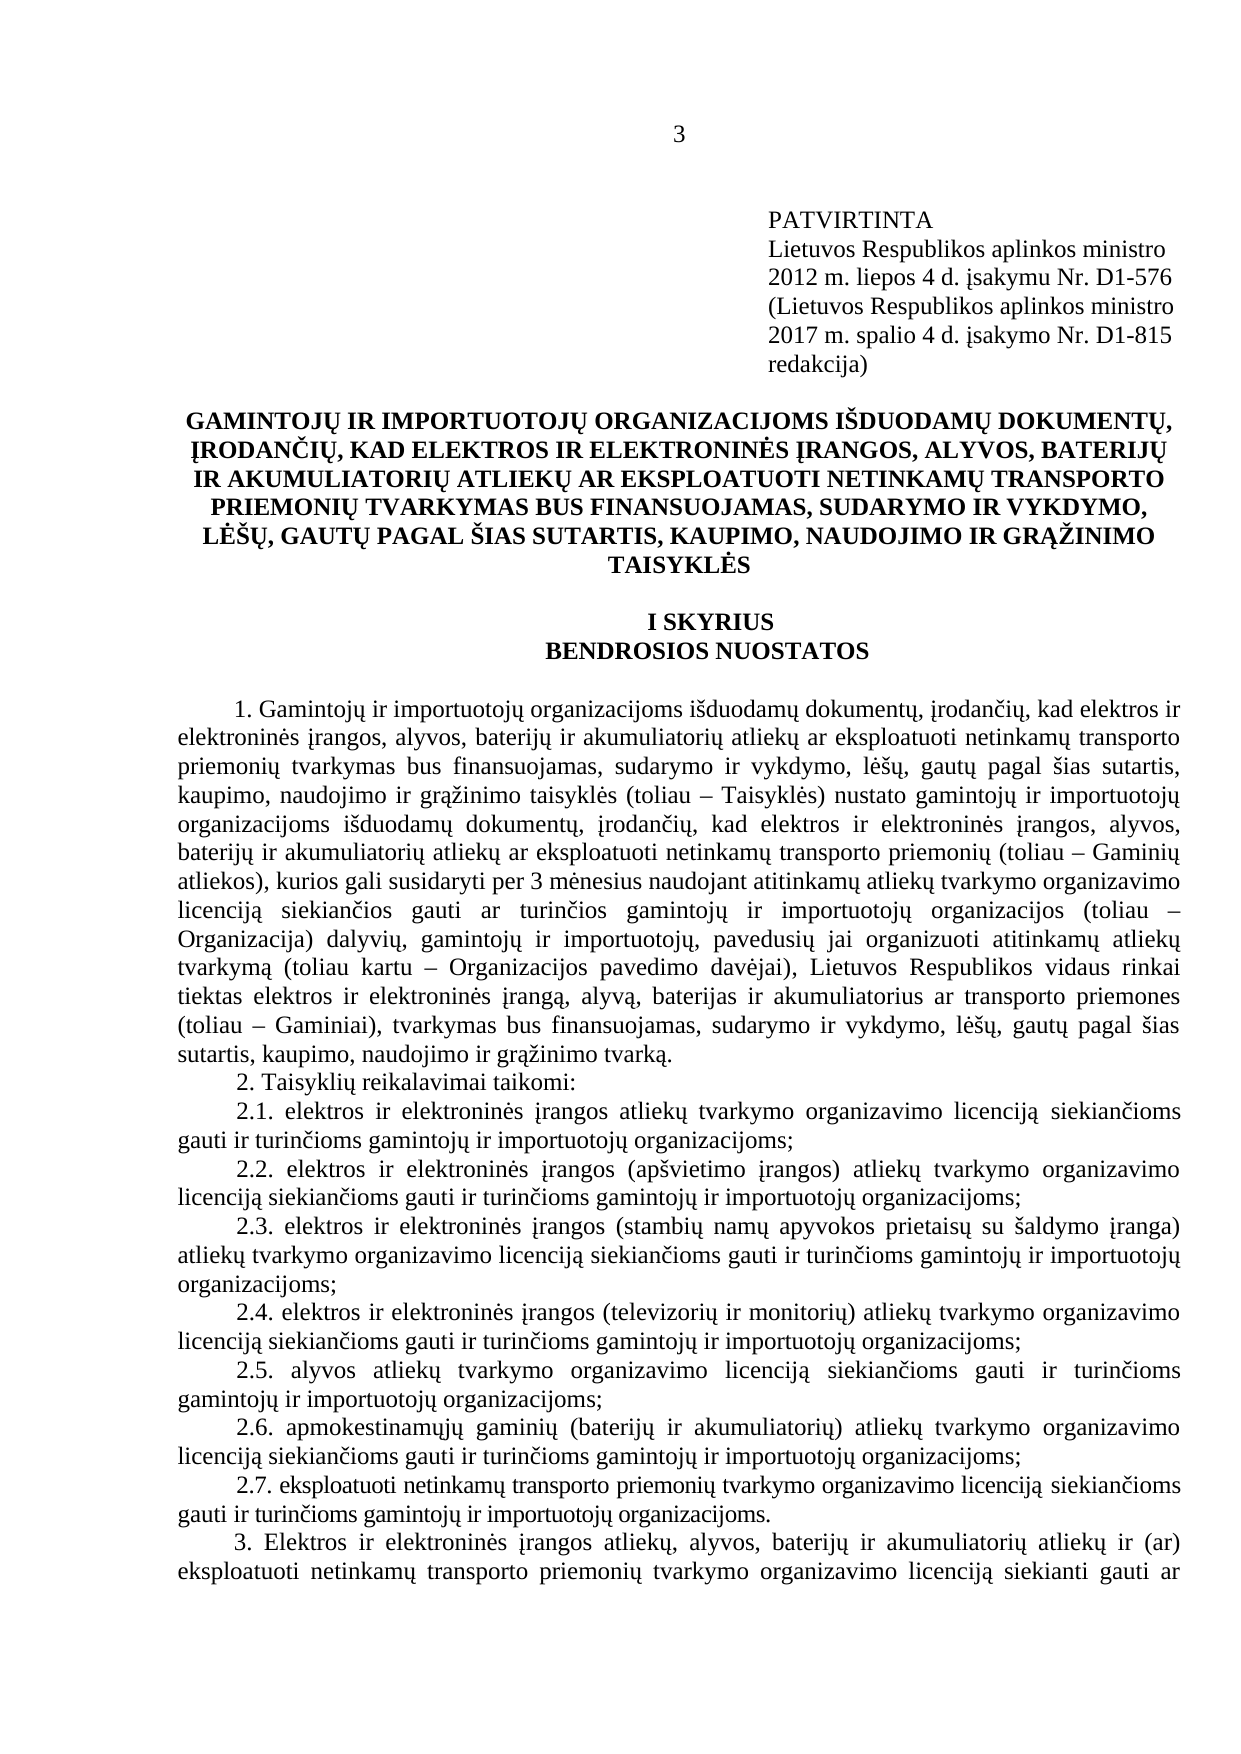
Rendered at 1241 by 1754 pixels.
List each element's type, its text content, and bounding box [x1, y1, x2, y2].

text 2.1. elektros ir elektroninės įrangos atliekų tvarkymo organizavimo licenciją siekiančioms gauti ir turinčioms gamintojų ir importuotojų organizacijoms; [177, 1096, 1181, 1154]
text 2017 m. spalio 4 d. įsakymo Nr. D1-815 redakcija) [768, 320, 1181, 377]
text GAMINTOJŲ IR IMPORTUOTOJŲ ORGANIZACIJOMS IŠDUODAMŲ DOKUMENTŲ, ĮRODANČIŲ, KAD ELEKTROS IR ELEKTRONINĖS ĮRANGOS, ALYVOS, BATERIJŲ IR AKUMULIATORIŲ ATLIEKŲ AR EKSPLOATUOTI NETINKAMŲ TRANSPORTO PRIEMONIŲ TVARKYMAS BUS FINANSUOJAMAS, SUDARYMO IR VYKDYMO, LĖŠŲ, GAUTŲ PAGAL ŠIAS SUTARTIS, KAUPIMO, NAUDOJIMO IR GRĄŽINIMO TAISYKLĖS [177, 406, 1181, 579]
text 3. Elektros ir elektroninės įrangos atliekų, alyvos, baterijų ir akumuliatorių atliekų ir (ar) eksploatuoti netinkamų transporto priemonių tvarkymo organizavimo licenciją siekianti gauti ar [177, 1527, 1181, 1585]
text 1. Gamintojų ir importuotojų organizacijoms išduodamų dokumentų, įrodančių, kad elektros ir elektroninės įrangos, alyvos, baterijų ir akumuliatorių atliekų ar eksploatuoti netinkamų transporto priemonių tvarkymas bus finansuojamas, sudarymo ir vykdymo, lėšų, gautų pagal šias sutartis, kaupimo, naudojimo ir grąžinimo taisyklės (toliau – Taisyklės) nustato gamintojų ir importuotojų organizacijoms išduodamų dokumentų, įrodančių, kad elektros ir elektroninės įrangos, alyvos, baterijų ir akumuliatorių atliekų ar eksploatuoti netinkamų transporto priemonių (toliau – Gaminių atliekos), kurios gali susidaryti per 3 mėnesius naudojant atitinkamų atliekų tvarkymo organizavimo licenciją siekiančios gauti ar turinčios gamintojų ir importuotojų organizacijos (toliau – Organizacija) dalyvių, gamintojų ir importuotojų, pavedusių jai organizuoti atitinkamų atliekų tvarkymą (toliau kartu – Organizacijos pavedimo davėjai), Lietuvos Respublikos vidaus rinkai tiektas elektros ir elektroninės įrangą, alyvą, baterijas ir akumuliatorius ar transporto priemones (toliau – Gaminiai), tvarkymas bus finansuojamas, sudarymo ir vykdymo, lėšų, gautų pagal šias sutartis, kaupimo, naudojimo ir grąžinimo tvarką. [177, 694, 1181, 1067]
text 2.7. eksploatuoti netinkamų transporto priemonių tvarkymo organizavimo licenciją siekiančioms gauti ir turinčioms gamintojų ir importuotojų organizacijoms. [177, 1470, 1181, 1527]
text BENDROSIOS NUOSTATOS [177, 636, 1181, 665]
text 2.2. elektros ir elektroninės įrangos (apšvietimo įrangos) atliekų tvarkymo organizavimo licenciją siekiančioms gauti ir turinčioms gamintojų ir importuotojų organizacijoms; [177, 1154, 1181, 1211]
text Lietuvos Respublikos aplinkos ministro [768, 234, 1181, 262]
text 2012 m. liepos 4 d. įsakymu Nr. D1-576 [768, 262, 1181, 291]
text 2.3. elektros ir elektroninės įrangos (stambių namų apyvokos prietaisų su šaldymo įranga) atliekų tvarkymo organizavimo licenciją siekiančioms gauti ir turinčioms gamintojų ir importuotojų organizacijoms; [177, 1211, 1181, 1297]
text I Skyrius [177, 607, 1181, 636]
text (Lietuvos Respublikos aplinkos ministro [768, 291, 1181, 320]
text 2.6. apmokestinamųjų gaminių (baterijų ir akumuliatorių) atliekų tvarkymo organizavimo licenciją siekiančioms gauti ir turinčioms gamintojų ir importuotojų organizacijoms; [177, 1412, 1181, 1470]
text 2.4. elektros ir elektroninės įrangos (televizorių ir monitorių) atliekų tvarkymo organizavimo licenciją siekiančioms gauti ir turinčioms gamintojų ir importuotojų organizacijoms; [177, 1297, 1181, 1355]
text 2. Taisyklių reikalavimai taikomi: [177, 1067, 1181, 1096]
text PATVIRTINTA [768, 205, 1181, 234]
text 2.5. alyvos atliekų tvarkymo organizavimo licenciją siekiančioms gauti ir turinčioms gamintojų ir importuotojų organizacijoms; [177, 1355, 1181, 1412]
